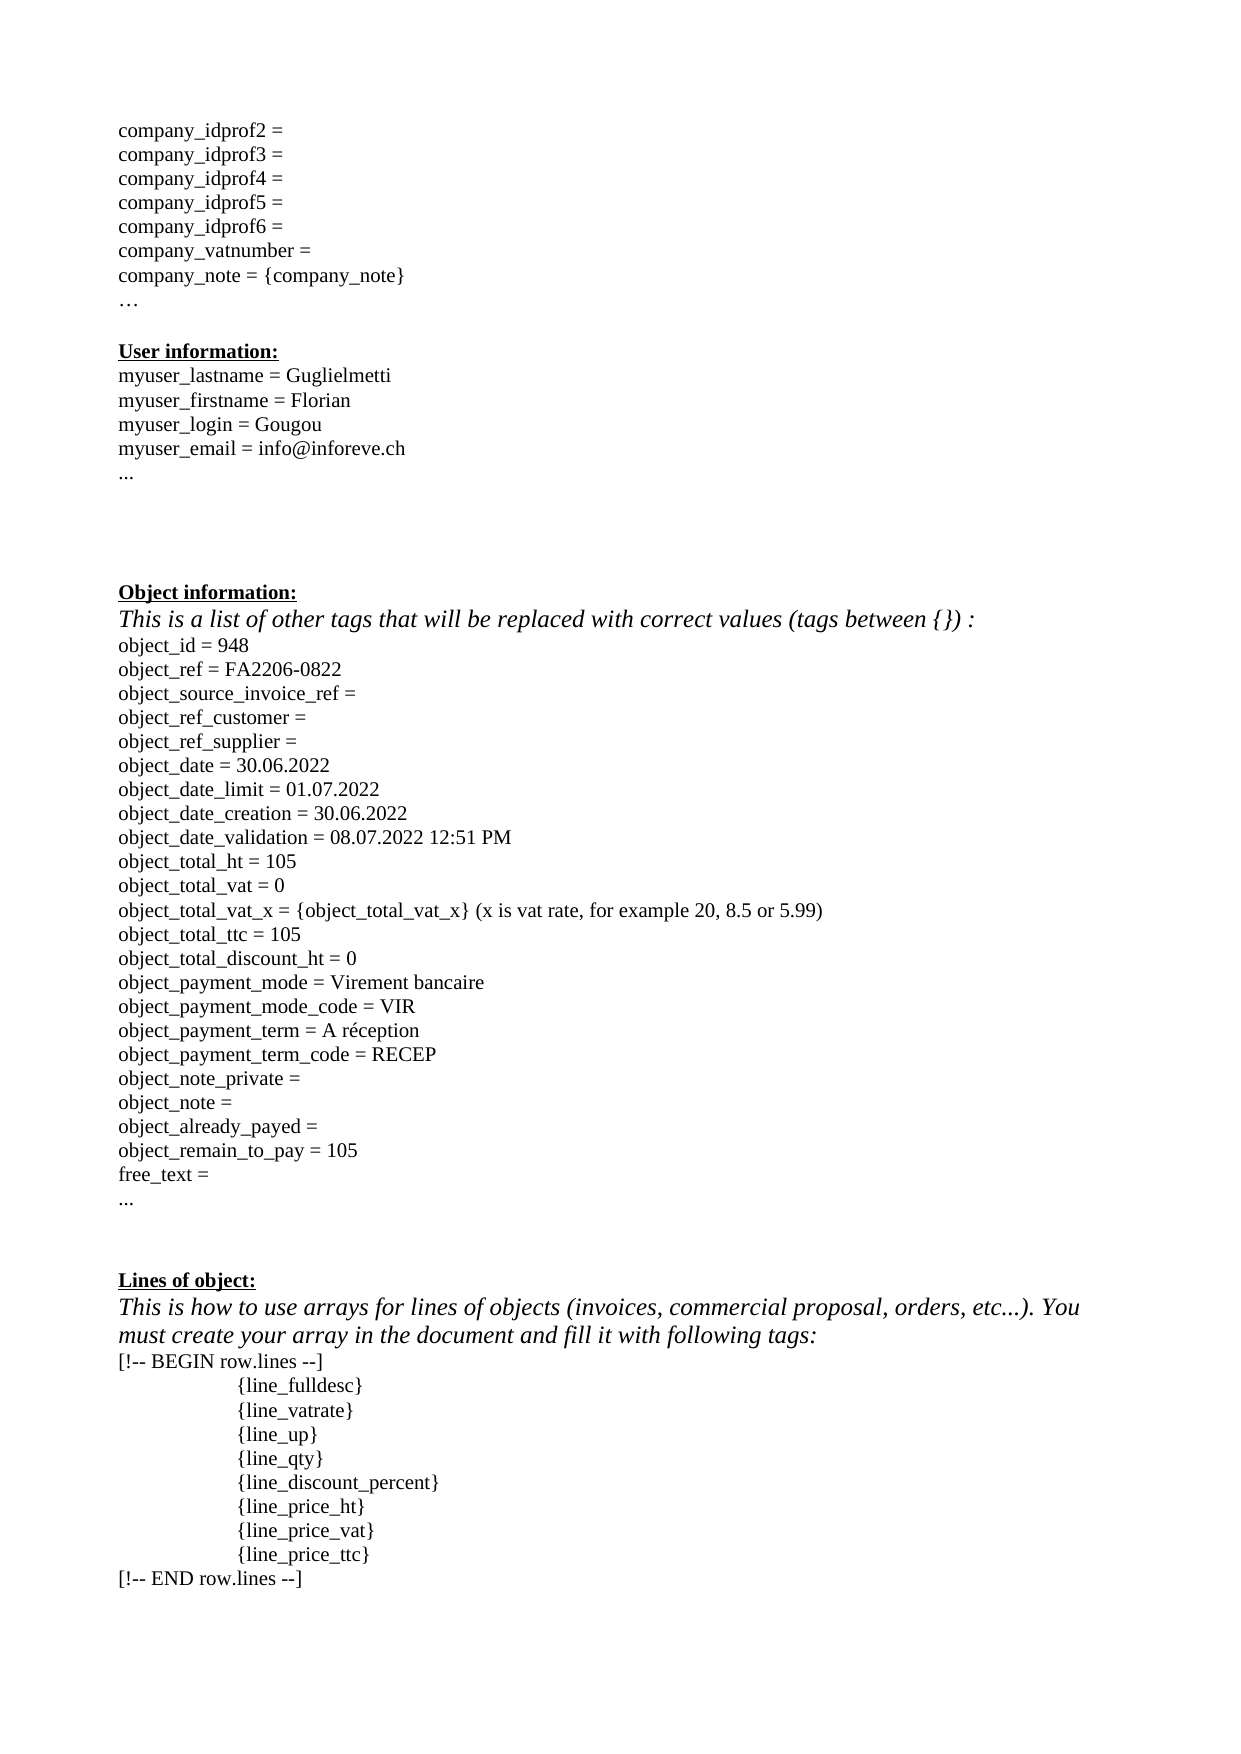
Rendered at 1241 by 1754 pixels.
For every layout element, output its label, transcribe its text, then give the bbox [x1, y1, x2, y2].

text object_total_vat_x = {object_total_vat_x} (x is vat rate, for example 20, 8.5 or 5.99) [118, 897, 1122, 922]
text myuser_email = info@inforeve.ch [118, 436, 1122, 460]
text {line_up} [118, 1422, 1122, 1446]
text object_payment_term = A réception [118, 1018, 1122, 1042]
text myuser_lastname = Guglielmetti [118, 363, 1122, 387]
text This is how to use arrays for lines of objects (invoices, commercial proposal, orders, etc...). You must create your array in the document and fill it with following tags: [118, 1292, 1122, 1349]
text object_ref_supplier = [118, 729, 1122, 753]
text Object information: [118, 580, 1122, 604]
text object_remain_to_pay = 105 [118, 1138, 1122, 1162]
text object_note = [118, 1090, 1122, 1114]
text User information: [118, 339, 1122, 363]
text object_total_ht = 105 [118, 849, 1122, 873]
text [!-- END row.lines --] [118, 1566, 1122, 1590]
text object_total_vat = 0 [118, 873, 1122, 897]
text object_ref_customer = [118, 705, 1122, 729]
text object_source_invoice_ref = [118, 681, 1122, 705]
text object_payment_term_code = RECEP [118, 1042, 1122, 1066]
text company_idprof6 = [118, 214, 1122, 238]
text {line_discount_percent} [118, 1470, 1122, 1494]
text company_idprof4 = [118, 166, 1122, 190]
text object_id = 948 [118, 633, 1122, 657]
text object_total_discount_ht = 0 [118, 946, 1122, 970]
text company_idprof5 = [118, 190, 1122, 214]
text object_already_payed = [118, 1114, 1122, 1138]
text object_date_creation = 30.06.2022 [118, 801, 1122, 825]
text company_idprof2 = [118, 118, 1122, 142]
text {line_vatrate} [118, 1397, 1122, 1422]
text object_payment_mode_code = VIR [118, 994, 1122, 1018]
text Lines of object: [118, 1268, 1122, 1292]
text company_idprof3 = [118, 142, 1122, 166]
text [!-- BEGIN row.lines --] [118, 1349, 1122, 1373]
text object_ref = FA2206-0822 [118, 657, 1122, 681]
text {line_price_ht} [118, 1494, 1122, 1518]
text {line_qty} [118, 1446, 1122, 1470]
text {line_price_ttc} [118, 1542, 1122, 1566]
text object_date_limit = 01.07.2022 [118, 777, 1122, 801]
text {line_price_vat} [118, 1518, 1122, 1542]
text {line_fulldesc} [118, 1373, 1122, 1397]
text company_vatnumber = [118, 238, 1122, 262]
text object_payment_mode = Virement bancaire [118, 970, 1122, 994]
text object_date_validation = 08.07.2022 12:51 PM [118, 825, 1122, 849]
text object_total_ttc = 105 [118, 922, 1122, 946]
text company_note = {company_note} [118, 262, 1122, 287]
text This is a list of other tags that will be replaced with correct values (tags between {}) : [118, 604, 1122, 633]
text object_date = 30.06.2022 [118, 753, 1122, 777]
text ... [118, 1186, 1122, 1210]
text … [118, 287, 1122, 311]
text free_text = [118, 1162, 1122, 1186]
text object_note_private = [118, 1066, 1122, 1090]
text myuser_firstname = Florian [118, 387, 1122, 412]
text ... [118, 460, 1122, 484]
text myuser_login = Gougou [118, 412, 1122, 436]
